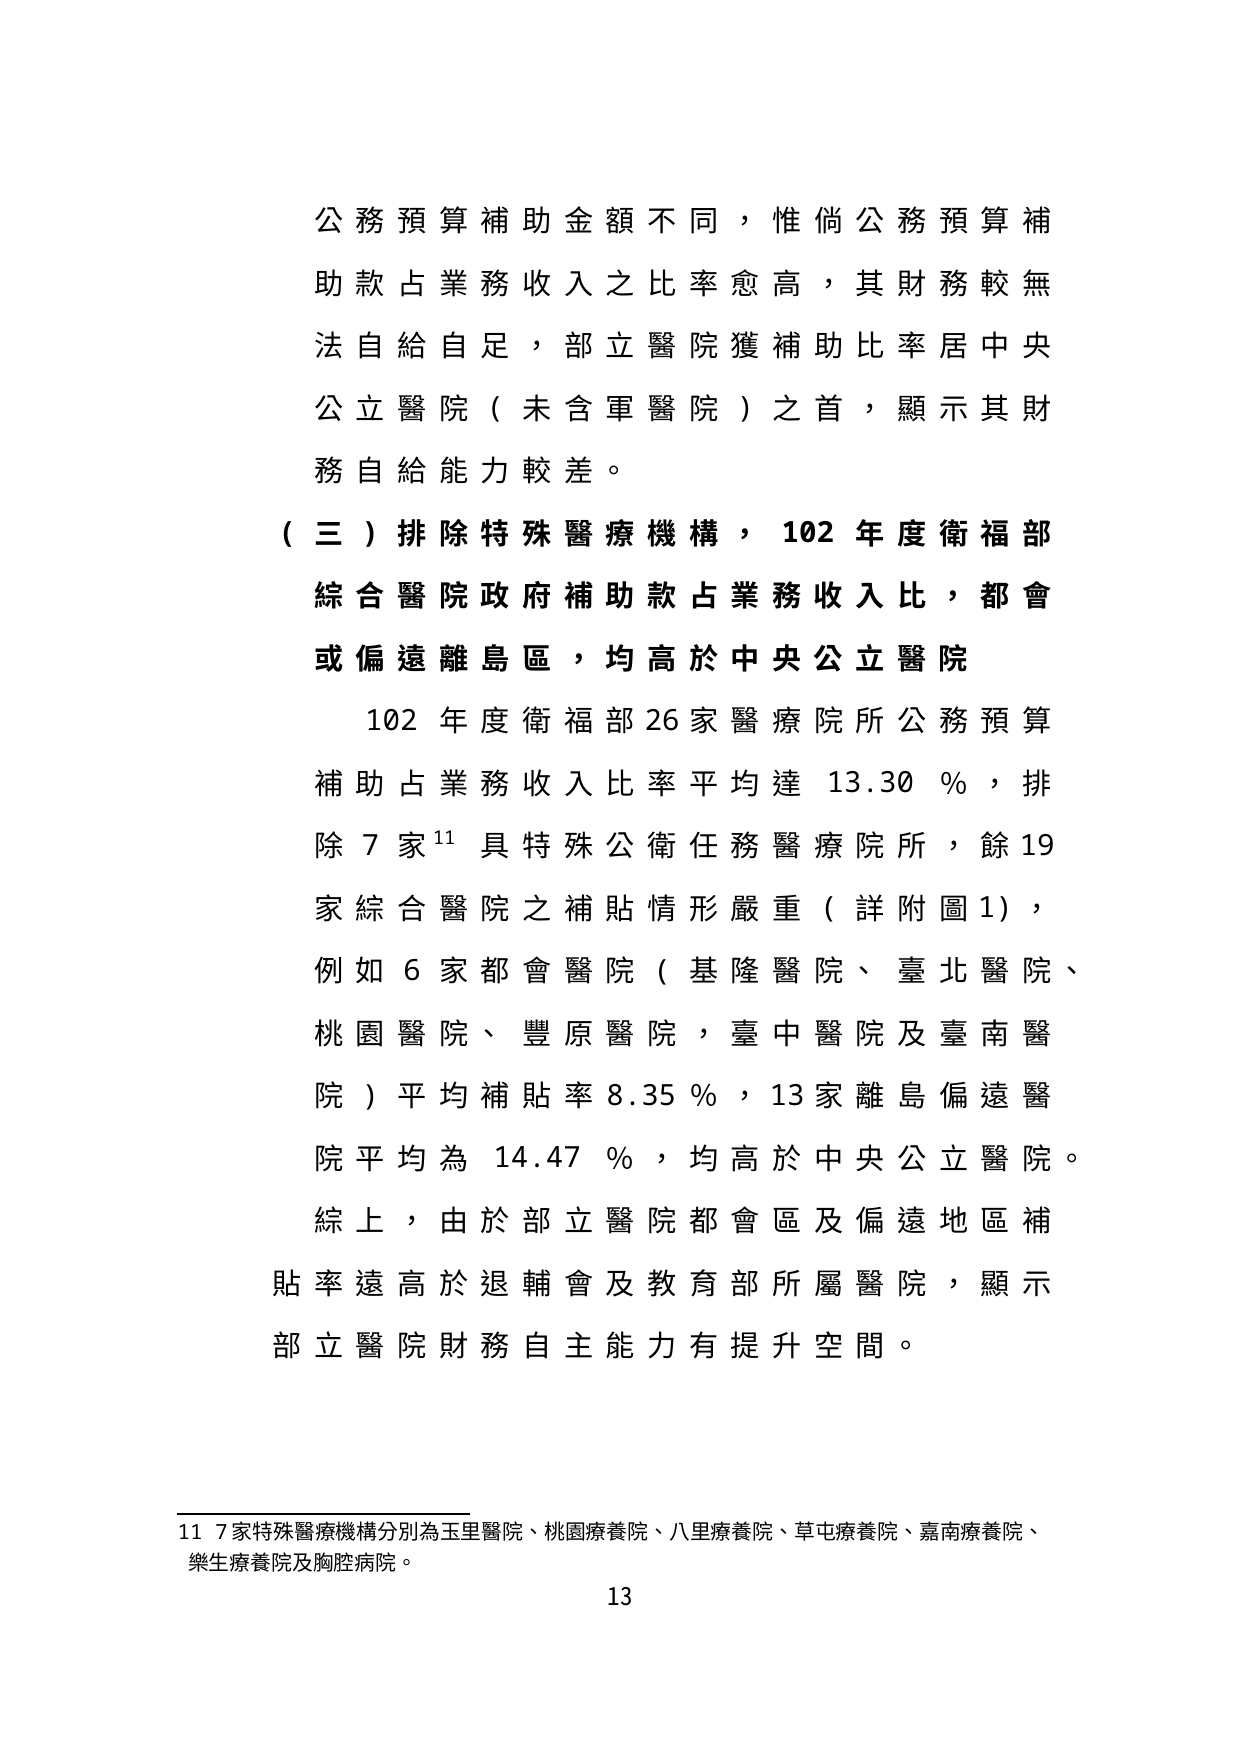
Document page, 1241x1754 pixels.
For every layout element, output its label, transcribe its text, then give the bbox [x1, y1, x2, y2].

text 綜上，由於部立醫院都會區及偏遠地區補貼率遠高於退輔會及教育部所屬醫院，顯示部立醫院財務自主能力有提升空間。 [242, 1177, 1058, 1365]
text 102年度衛福部26家醫療院所公務預算補助占業務收入比率平均達13.30％，排除7家具特殊公衛任務醫療院所，餘19家綜合醫院之補貼情形嚴重(詳附圖1)，例如6家都會醫院(基隆醫院、臺北醫院、桃園醫院、豐原醫院，臺中醫院及臺南醫院)平均補貼率8.35％，13家離島偏遠醫院平均為14.47％，均高於中央公立醫院。 [271, 677, 1058, 1177]
text (三)排除特殊醫療機構，102年度衛福部綜合醫院政府補助款占業務收入比，都會或偏遠離島區，均高於中央公立醫院 [242, 490, 1058, 677]
text 7家特殊醫療機構分別為玉里醫院、桃園療養院、八里療養院、草屯療養院、嘉南療養院、樂生療養院及胸腔病院。 [177, 1514, 1063, 1577]
text 102年度及103年度中央所屬公立醫院政府補助款占業務收入比率(詳附表4)，退輔會所屬榮民醫院為6.88％及6.73％，教育部所轄教學醫院為2.98％及2.81％，衛福部所屬醫院則為13.3％及14.15％。雖中央公立醫院各有特殊任務，致獲配公務預算補助金額不同，惟倘公務預算補助款占業務收入之比率愈高，其財務較無法自給自足，部立醫院獲補助比率居中央公立醫院(未含軍醫院)之首，顯示其財務自給能力較差。 [271, 177, 1058, 490]
